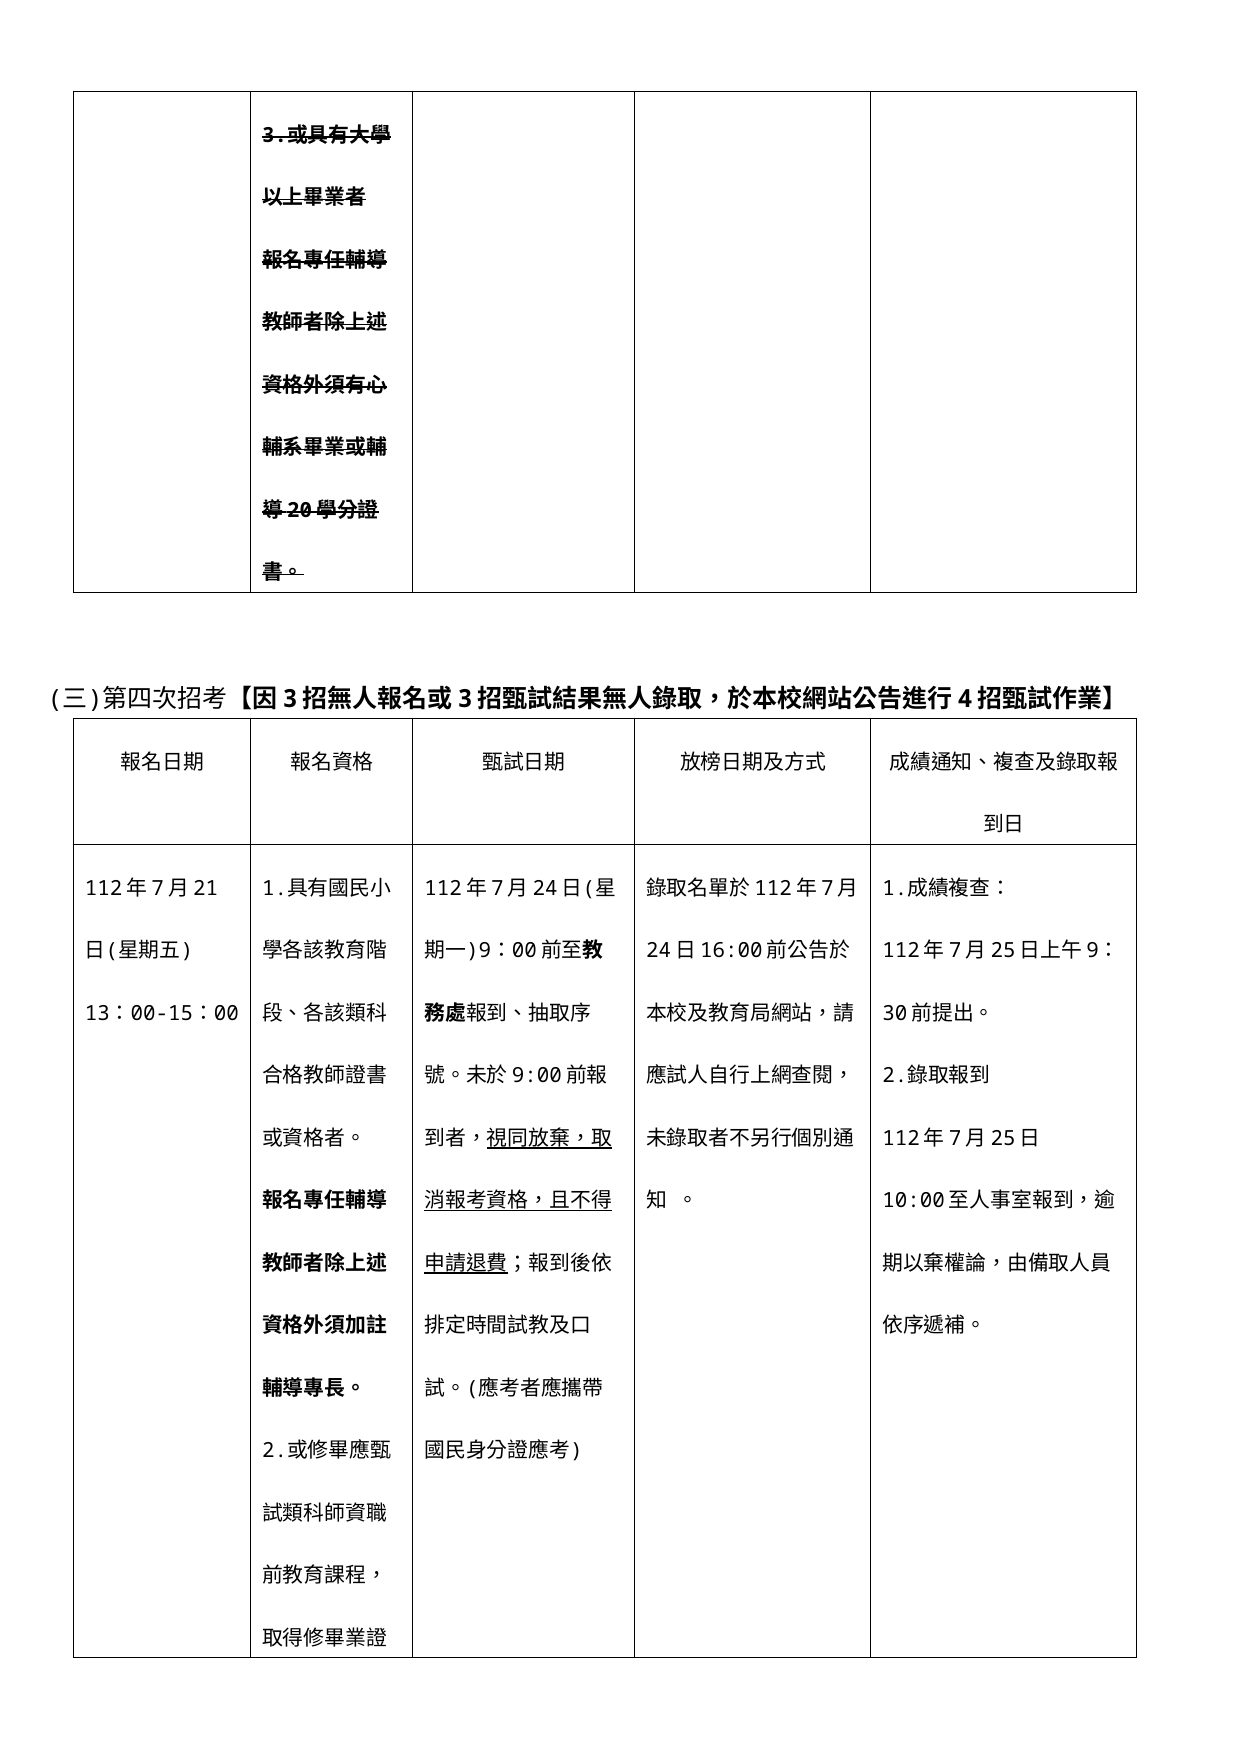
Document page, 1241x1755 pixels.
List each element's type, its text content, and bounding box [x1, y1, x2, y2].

table_header 甄試日期 [413, 719, 634, 844]
table_cell [74, 92, 250, 592]
table_header 報名日期 [74, 719, 250, 844]
table_header 放榜日期及方式 [635, 719, 870, 844]
table_cell 錄取名單於112年7月24日16:00前公告於本校及教育局網站，請應試人自行上網查閱，未錄取者不另行個別通知 。 [635, 845, 870, 1657]
table_cell 112年7月24日(星期一)9：00前至教務處報到、抽取序號。未於9:00前報到者，視同放棄，取消報考資格，且不得申請退費；報到後依排定時間試教及口試。(應考者應攜帶國民身分證應考) [413, 845, 634, 1657]
table_cell 1.具有國民小學各該教育階段、各該類科合格教師證書或資格者。 報名專任輔導教師者除上述資格外須加註輔導專長。 2.或修畢應甄試類科師資職前教育課程，取得修畢業證 [251, 845, 412, 1657]
table_cell [413, 92, 634, 592]
table_header 成績通知、複查及錄取報到日 [871, 719, 1136, 844]
table_cell 1.成績複查： 112年7月25日上午9：30前提出。 2.錄取報到 112年7月25日 10:00至人事室報到，逾期以棄權論，由備取人員依序遞補。 [871, 845, 1136, 1657]
table_cell [871, 92, 1136, 592]
table_header 報名資格 [251, 719, 412, 844]
table_cell 112年7月21日(星期五) 13：00-15：00 [74, 845, 250, 1657]
table_cell [635, 92, 870, 592]
text (三)第四次招考【因3招無人報名或3招甄試結果無人錄取，於本校網站公告進行4招甄試作業】 [47, 655, 1211, 718]
table_cell 3.或具有大學以上畢業者 報名專任輔導教師者除上述資格外須有心輔系畢業或輔導20學分證書。 [251, 92, 412, 592]
